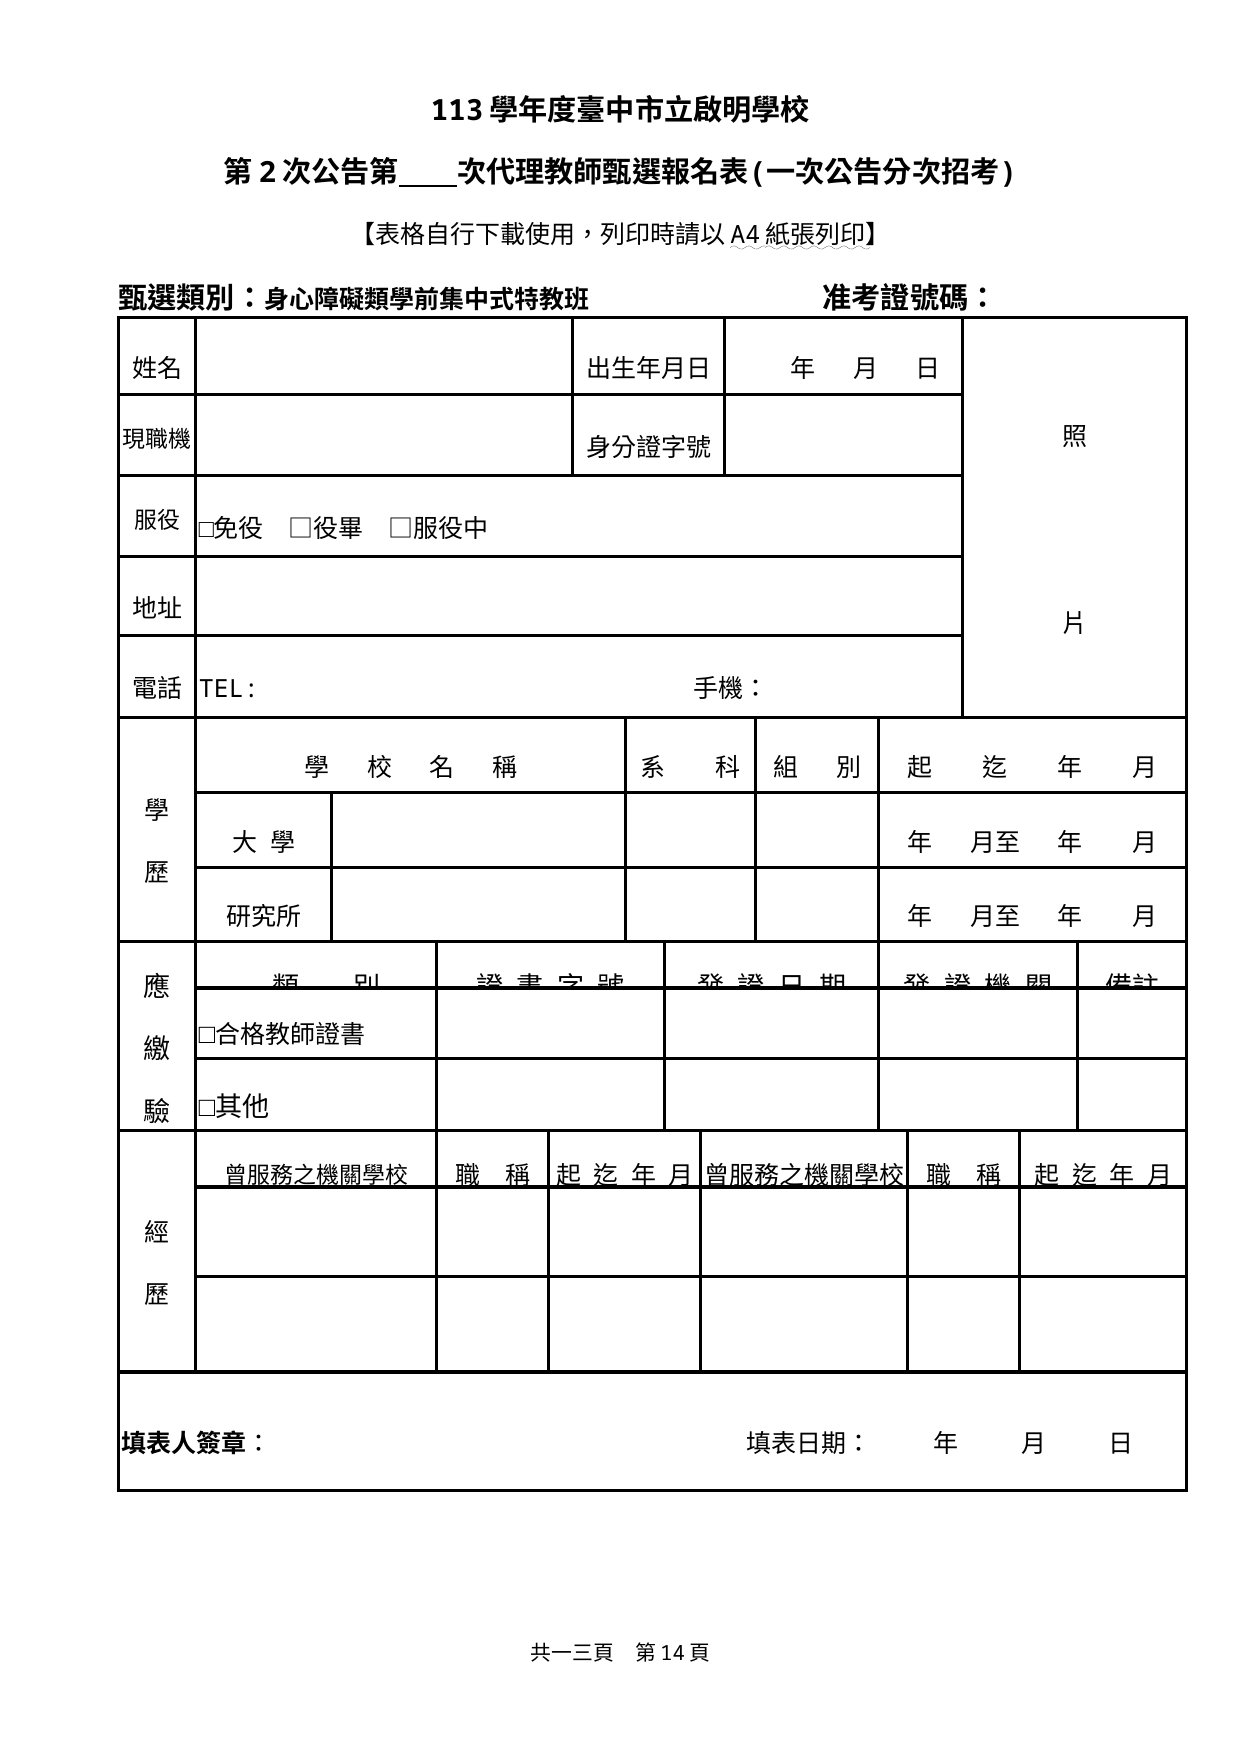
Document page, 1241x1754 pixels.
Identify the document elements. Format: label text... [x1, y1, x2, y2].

table_cell [197, 558, 961, 634]
table_cell [757, 794, 877, 866]
table_cell 地址 [120, 558, 194, 634]
table_cell 研究所 [197, 869, 330, 939]
table_header [197, 319, 571, 393]
table_cell □免役 □役畢 □服役中 [197, 477, 961, 554]
table_cell 曾服務之機關學校 [702, 1132, 906, 1185]
table_cell [550, 1278, 699, 1370]
table_cell [1079, 1060, 1185, 1129]
table_cell 現職機關學校 [120, 396, 194, 474]
table_cell [197, 1189, 435, 1275]
table_cell 發 證 機 關 [880, 943, 1076, 986]
table_cell [1021, 1278, 1185, 1370]
table_cell [550, 1189, 699, 1275]
table_cell 系 科 [627, 719, 754, 791]
table_cell [702, 1278, 906, 1370]
table_cell 起 迄 年 月 [880, 719, 1185, 791]
table_cell [880, 990, 1076, 1057]
table_cell [438, 1278, 547, 1370]
text 第2次公告第 次代理教師甄選報名表(一次公告分次招考) [118, 129, 1122, 191]
table_cell 經 歷 [120, 1132, 194, 1370]
table_cell [625, 990, 663, 1057]
table_cell [438, 1060, 625, 1129]
table_cell 大 學 [197, 794, 330, 866]
table_cell [627, 869, 754, 939]
table_cell [197, 396, 571, 474]
table_cell [333, 794, 624, 866]
text 113學年度臺中市立啟明學校 [118, 66, 1122, 129]
text 【表格自行下載使用，列印時請以A4紙張列印】 [118, 191, 1122, 254]
table_cell 曾服務之機關學校 [197, 1132, 435, 1185]
table_cell 備註 [1079, 943, 1185, 986]
table_cell [438, 1189, 547, 1275]
table_cell [909, 1278, 1018, 1370]
table_cell □合格教師證書 [197, 990, 435, 1057]
table_cell 組 別 [757, 719, 877, 791]
table_cell 職 稱 [909, 1132, 1018, 1185]
table_cell [702, 1189, 906, 1275]
table_header 照 片 [964, 319, 1185, 716]
table_cell [625, 1060, 663, 1129]
table_cell 學 校 名 稱 [197, 719, 624, 791]
table_cell 填表人簽章： 填表日期： 年 月 日 [120, 1374, 1185, 1489]
table_cell [880, 1060, 1076, 1129]
table_cell 起 迄 年 月 [550, 1132, 699, 1185]
table_cell 服役 情形 [120, 477, 194, 554]
table_cell [726, 396, 961, 474]
table_cell 電話 [120, 637, 194, 716]
text 甄選類別：身心障礙類學前集中式特教班 准考證號碼： [118, 254, 1122, 316]
table_cell TEL: 手機： [197, 637, 961, 716]
table_cell [1079, 990, 1185, 1057]
table_header 年 月 日 [726, 319, 961, 393]
table_cell [909, 1189, 1018, 1275]
table_cell 類 別 [197, 943, 435, 986]
table_cell 應 繳 驗 證 件 [120, 943, 194, 1129]
table_header 姓名 [120, 319, 194, 393]
table_cell 起 迄 年 月 [1021, 1132, 1185, 1185]
table_cell [1021, 1189, 1185, 1275]
table_cell 證 書 字 號 [438, 943, 663, 986]
table_cell 職 稱 [438, 1132, 547, 1185]
table_cell 身分證字號 [574, 396, 723, 474]
table_cell 年 月至 年 月 [880, 869, 1185, 939]
table_cell [627, 794, 754, 866]
table_cell 發 證 日 期 [666, 943, 877, 986]
table_cell 年 月至 年 月 [880, 794, 1185, 866]
table_cell [438, 990, 625, 1057]
table_cell [666, 990, 877, 1057]
table_cell □其他 [197, 1060, 435, 1129]
table_cell [757, 869, 877, 939]
table_cell [197, 1278, 435, 1370]
table_cell 學 歷 [120, 719, 194, 939]
table_cell [333, 869, 624, 939]
table_cell [666, 1060, 877, 1129]
table_header 出生年月日 [574, 319, 723, 393]
